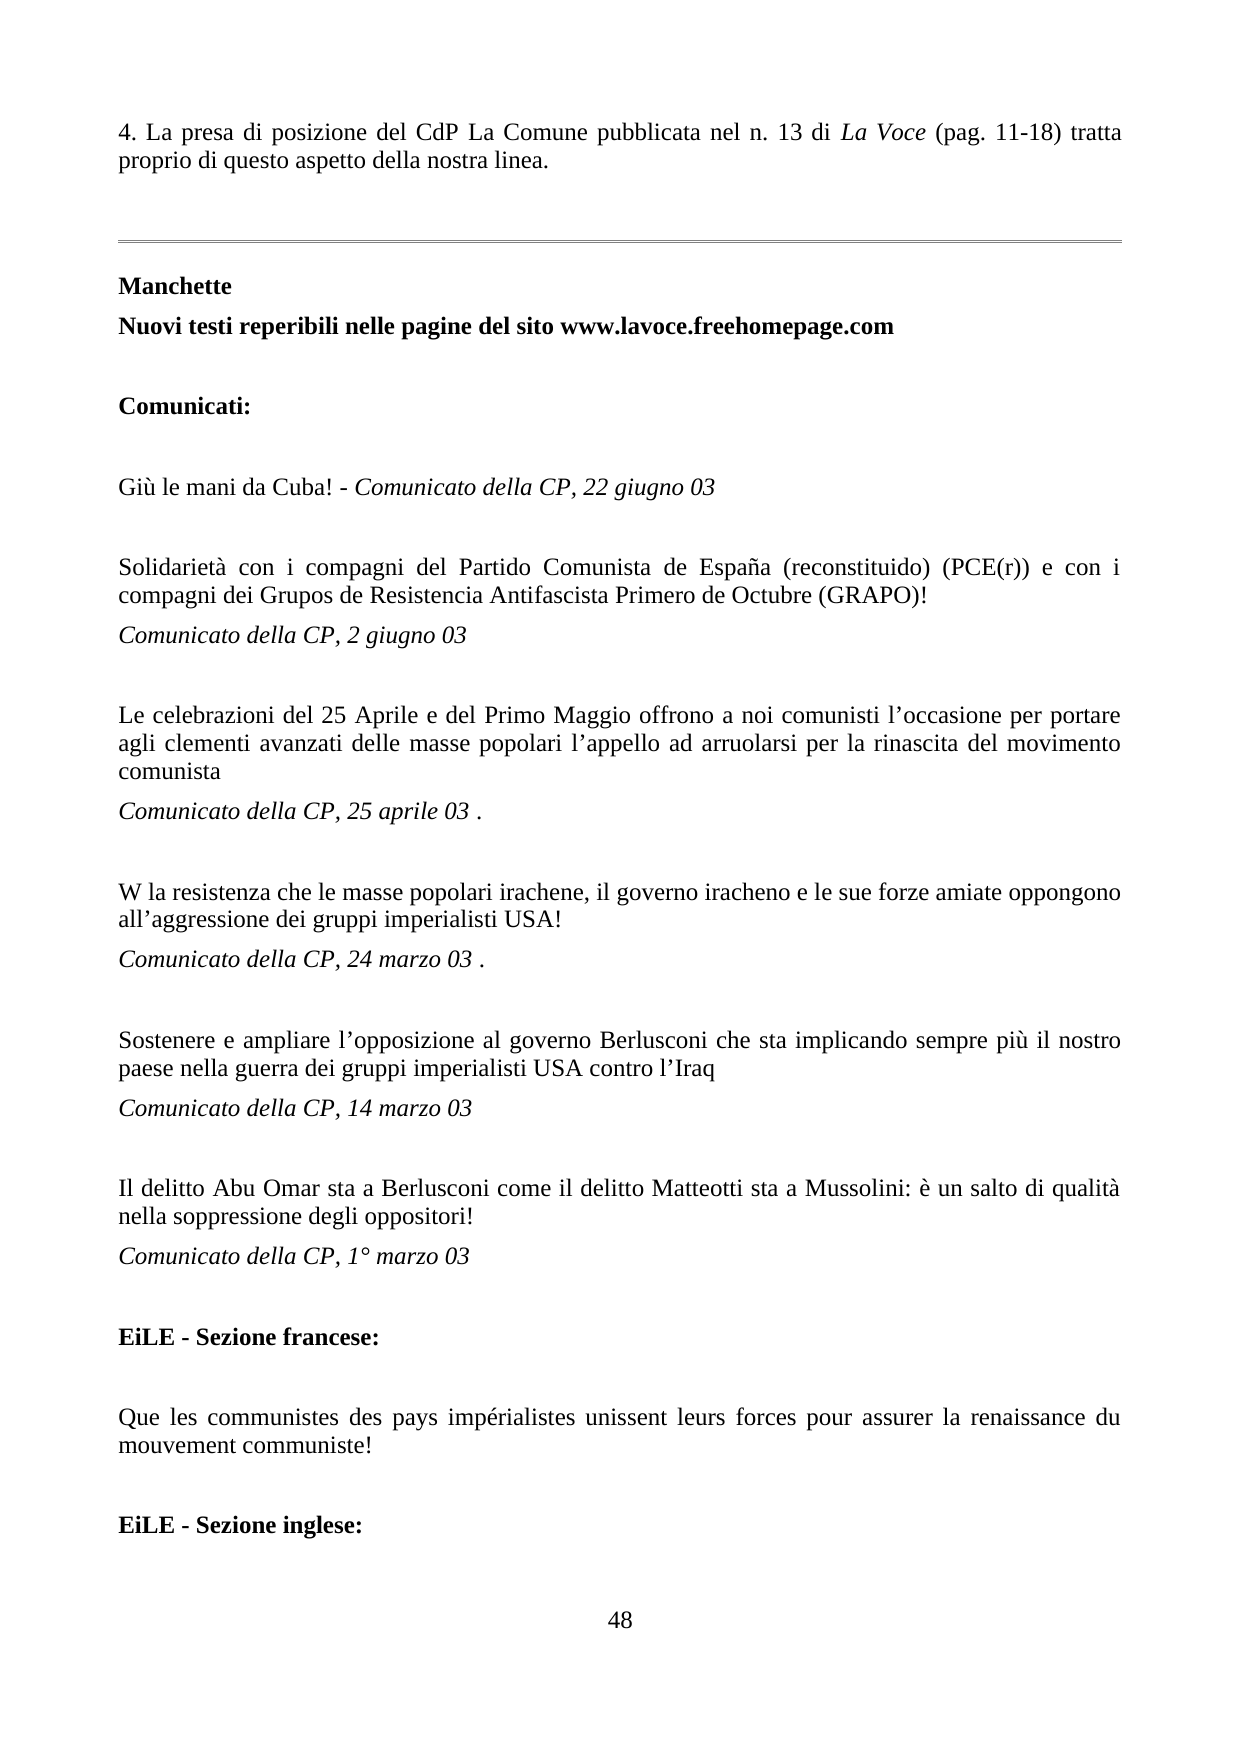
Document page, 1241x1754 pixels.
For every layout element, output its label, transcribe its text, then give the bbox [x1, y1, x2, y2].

text Que les communistes des pays impérialistes unissent leurs forces pour assurer la renaissance du mouvement communiste! [118, 1403, 1122, 1458]
text Comunicato della CP, 25 aprile 03 . [118, 797, 1122, 825]
text Comunicato della CP, 2 giugno 03 [118, 621, 1122, 649]
text Comunicato della CP, 24 marzo 03 . [118, 946, 1122, 973]
text EiLE - Sezione inglese: [118, 1511, 1122, 1539]
text Giù le mani da Cuba! - Comunicato della CP, 22 giugno 03 [118, 473, 1122, 501]
text Manchette [118, 272, 1122, 299]
text Solidarietà con i compagni del Partido Comunista de España (reconstituido) (PCE(r)) e con i compagni dei Grupos de Resistencia Antifascista Primero de Octubre (GRAPO)! [118, 553, 1122, 609]
text EiLE - Sezione francese: [118, 1323, 1122, 1350]
text Comunicati: [118, 392, 1122, 420]
text Nuovi testi reperibili nelle pagine del sito www.lavoce.freehomepage.com [118, 312, 1122, 340]
text Sostenere e ampliare l’opposizione al governo Berlusconi che sta implicando sempre più il nostro paese nella guerra dei gruppi imperialisti USA contro l’Iraq [118, 1026, 1122, 1081]
text Comunicato della CP, 14 marzo 03 [118, 1094, 1122, 1122]
text Il delitto Abu Omar sta a Berlusconi come il delitto Matteotti sta a Mussolini: è un salto di qualità nella soppressione degli oppositori! [118, 1174, 1122, 1230]
text Comunicato della CP, 1° marzo 03 [118, 1242, 1122, 1270]
text 4. La presa di posizione del CdP La Comune pubblicata nel n. 13 di La Voce (pag. 11-18) tratta proprio di questo aspetto della nostra linea. [118, 118, 1122, 173]
text Le celebrazioni del 25 Aprile e del Primo Maggio offrono a noi comunisti l’occasione per portare agli clementi avanzati delle masse popolari l’appello ad arruolarsi per la rinascita del movimento comunista [118, 702, 1122, 785]
text W la resistenza che le masse popolari irachene, il governo iracheno e le sue forze amiate oppongono all’aggressione dei gruppi imperialisti USA! [118, 878, 1122, 933]
